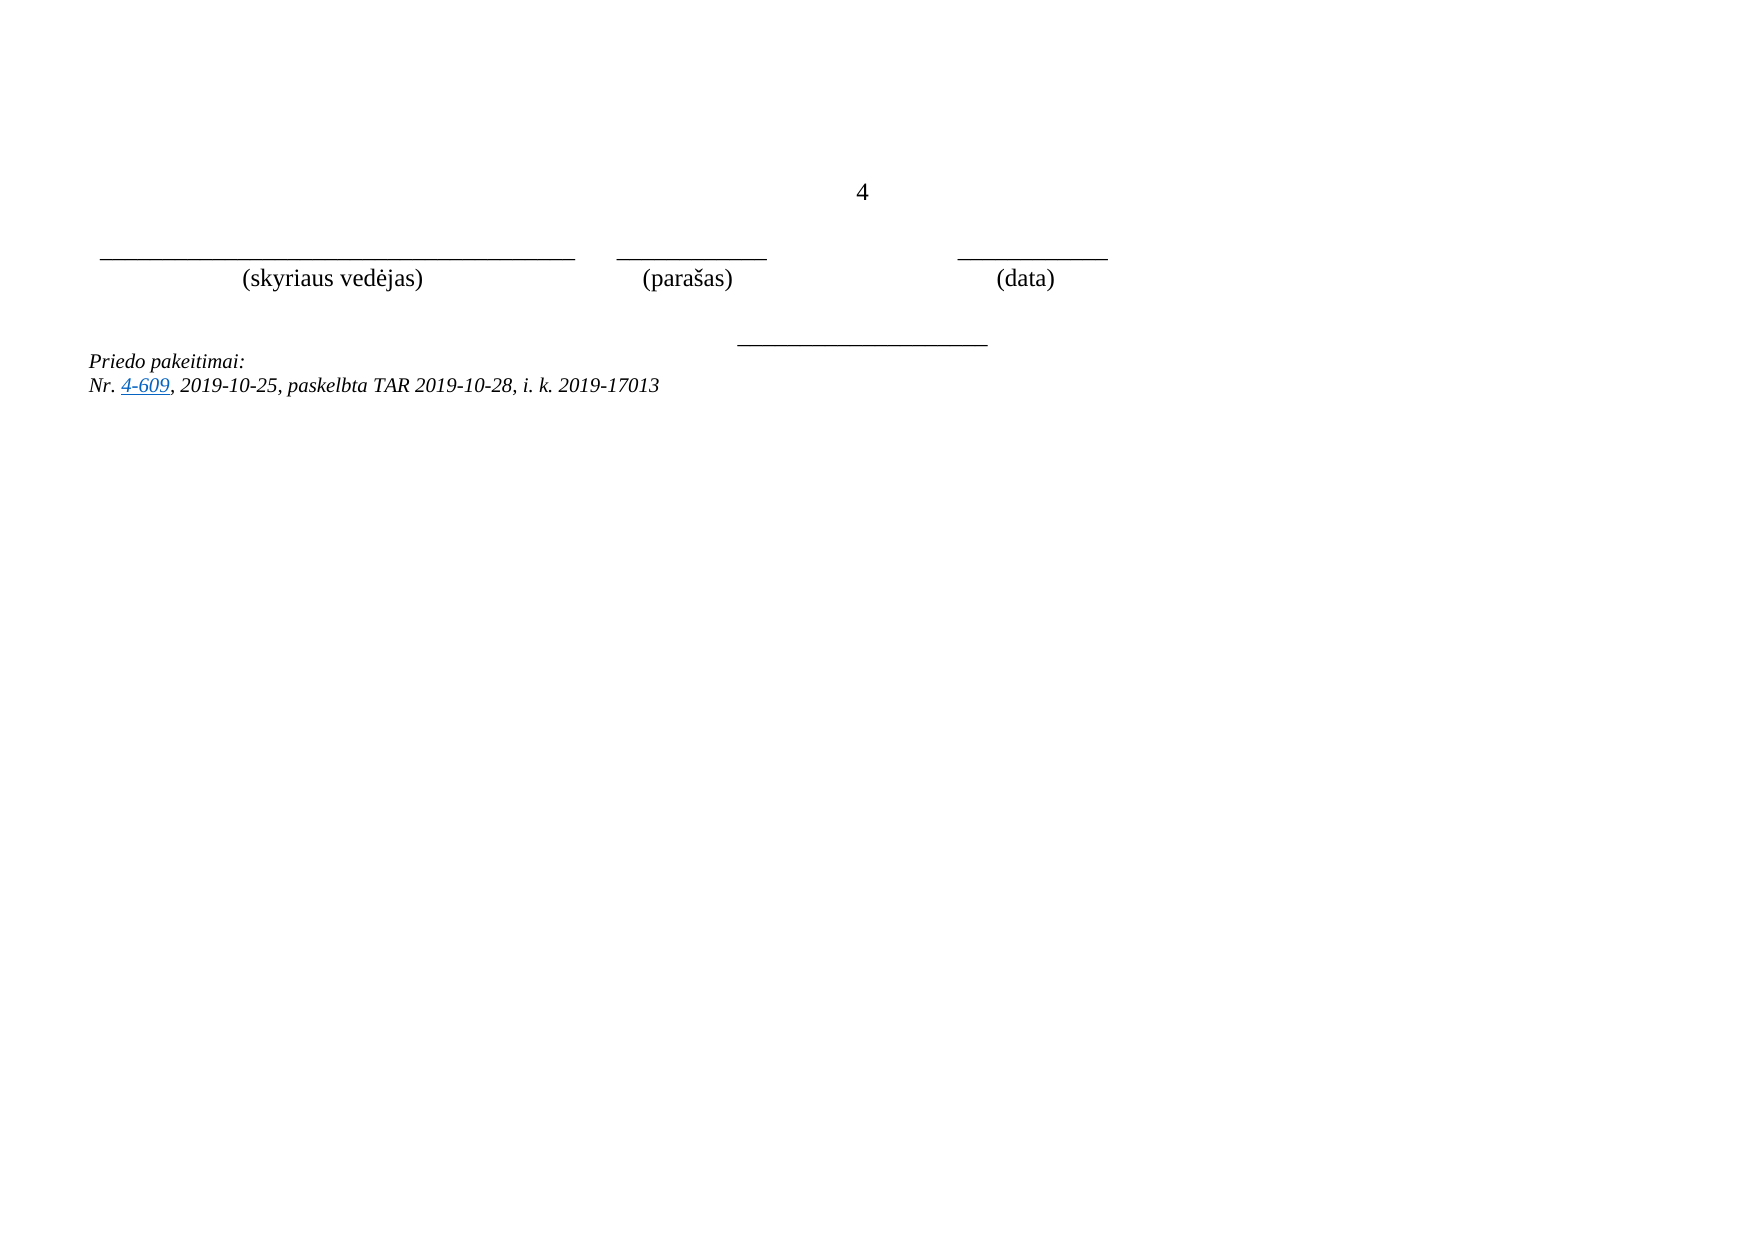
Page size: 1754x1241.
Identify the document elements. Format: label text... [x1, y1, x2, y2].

table_cell ______________________________________ (skyriaus vedėjas) [89, 234, 605, 320]
text Nr. 4-609, 2019-10-25, paskelbta TAR 2019-10-28, i. k. 2019-17013 [89, 373, 1636, 397]
table_cell [1288, 234, 1318, 320]
table_cell [1318, 234, 1327, 320]
table_cell [1327, 234, 1665, 320]
table_cell ____________ (parašas) [605, 234, 946, 320]
text ____________________ [89, 320, 1636, 349]
table_cell ____________ (data) [946, 234, 1288, 320]
text Priedo pakeitimai: [89, 349, 1636, 373]
